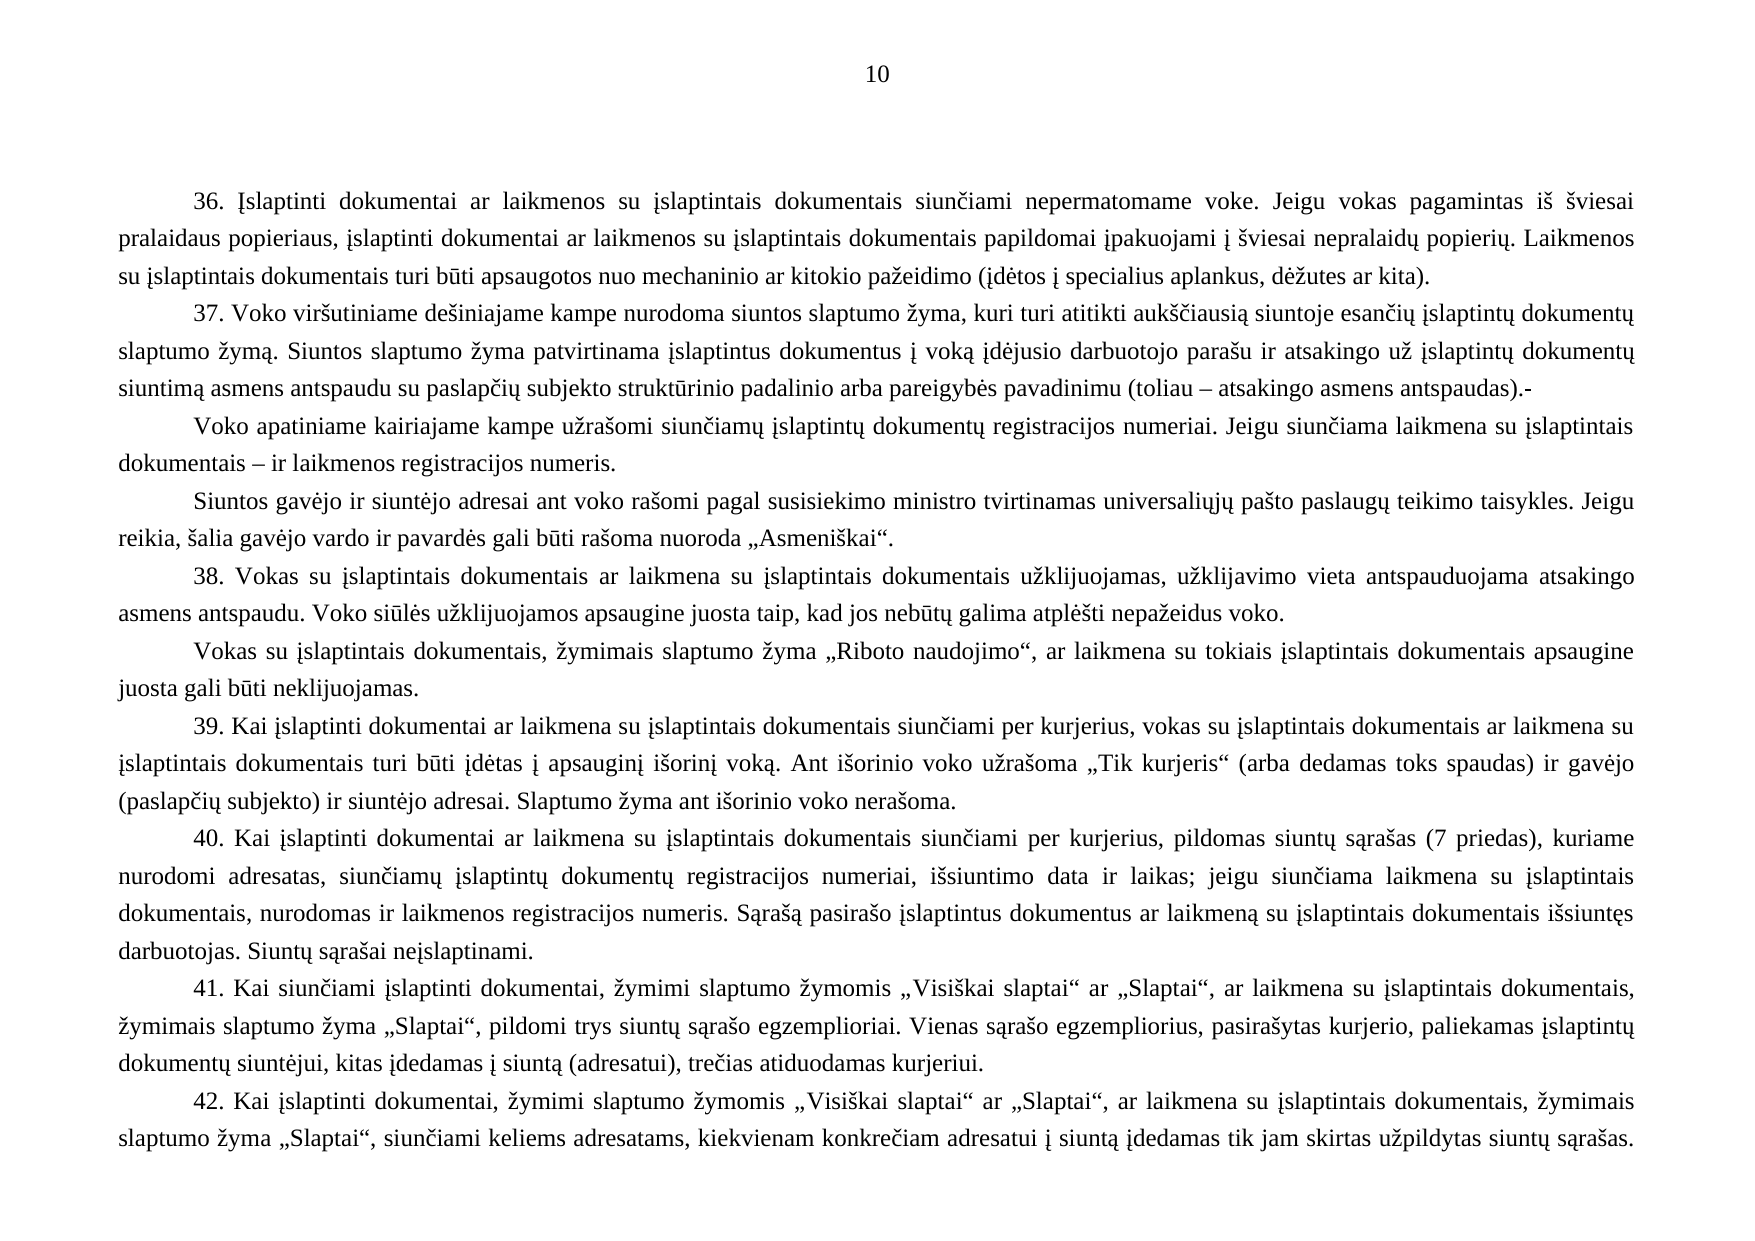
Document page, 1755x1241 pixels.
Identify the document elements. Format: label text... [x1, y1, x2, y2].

text 37. Voko viršutiniame dešiniajame kampe nurodoma siuntos slaptumo žyma, kuri turi atitikti aukščiausią siuntoje esančių įslaptintų dokumentų slaptumo žymą. Siuntos slaptumo žyma patvirtinama įslaptintus dokumentus į voką įdėjusio darbuotojo parašu ir atsakingo už įslaptintų dokumentų siuntimą asmens antspaudu su paslapčių subjekto struktūrinio padalinio arba pareigybės pavadinimu (toliau – atsakingo asmens antspaudas). [118, 290, 1636, 402]
text Vokas su įslaptintais dokumentais, žymimais slaptumo žyma „Riboto naudojimo“, ar laikmena su tokiais įslaptintais dokumentais apsaugine juosta gali būti neklijuojamas. [118, 627, 1636, 702]
text 41. Kai siunčiami įslaptinti dokumentai, žymimi slaptumo žymomis „Visiškai slaptai“ ar „Slaptai“, ar laikmena su įslaptintais dokumentais, žymimais slaptumo žyma „Slaptai“, pildomi trys siuntų sąrašo egzemplioriai. Vienas sąrašo egzempliorius, pasirašytas kurjerio, paliekamas įslaptintų dokumentų siuntėjui, kitas įdedamas į siuntą (adresatui), trečias atiduodamas kurjeriui. [118, 965, 1636, 1077]
text Voko apatiniame kairiajame kampe užrašomi siunčiamų įslaptintų dokumentų registracijos numeriai. Jeigu siunčiama laikmena su įslaptintais dokumentais – ir laikmenos registracijos numeris. [118, 402, 1636, 477]
text Siuntos gavėjo ir siuntėjo adresai ant voko rašomi pagal susisiekimo ministro tvirtinamas universaliųjų pašto paslaugų teikimo taisykles. Jeigu reikia, šalia gavėjo vardo ir pavardės gali būti rašoma nuoroda „Asmeniškai“. [118, 477, 1636, 552]
text 40. Kai įslaptinti dokumentai ar laikmena su įslaptintais dokumentais siunčiami per kurjerius, pildomas siuntų sąrašas (7 priedas), kuriame nurodomi adresatas, siunčiamų įslaptintų dokumentų registracijos numeriai, išsiuntimo data ir laikas; jeigu siunčiama laikmena su įslaptintais dokumentais, nurodomas ir laikmenos registracijos numeris. Sąrašą pasirašo įslaptintus dokumentus ar laikmeną su įslaptintais dokumentais išsiuntęs darbuotojas. Siuntų sąrašai neįslaptinami. [118, 815, 1636, 965]
text 42. Kai įslaptinti dokumentai, žymimi slaptumo žymomis „Visiškai slaptai“ ar „Slaptai“, ar laikmena su įslaptintais dokumentais, žymimais slaptumo žyma „Slaptai“, siunčiami keliems adresatams, kiekvienam konkrečiam adresatui į siuntą įdedamas tik jam skirtas užpildytas siuntų sąrašas. [118, 1077, 1636, 1152]
text 36. Įslaptinti dokumentai ar laikmenos su įslaptintais dokumentais siunčiami nepermatomame voke. Jeigu vokas pagamintas iš šviesai pralaidaus popieriaus, įslaptinti dokumentai ar laikmenos su įslaptintais dokumentais papildomai įpakuojami į šviesai nepralaidų popierių. Laikmenos su įslaptintais dokumentais turi būti apsaugotos nuo mechaninio ar kitokio pažeidimo (įdėtos į specialius aplankus, dėžutes ar kita). [118, 177, 1636, 290]
text 38. Vokas su įslaptintais dokumentais ar laikmena su įslaptintais dokumentais užklijuojamas, užklijavimo vieta antspauduojama atsakingo asmens antspaudu. Voko siūlės užklijuojamos apsaugine juosta taip, kad jos nebūtų galima atplėšti nepažeidus voko. [118, 552, 1636, 627]
text 39. Kai įslaptinti dokumentai ar laikmena su įslaptintais dokumentais siunčiami per kurjerius, vokas su įslaptintais dokumentais ar laikmena su įslaptintais dokumentais turi būti įdėtas į apsauginį išorinį voką. Ant išorinio voko užrašoma „Tik kurjeris“ (arba dedamas toks spaudas) ir gavėjo (paslapčių subjekto) ir siuntėjo adresai. Slaptumo žyma ant išorinio voko nerašoma. [118, 702, 1636, 815]
